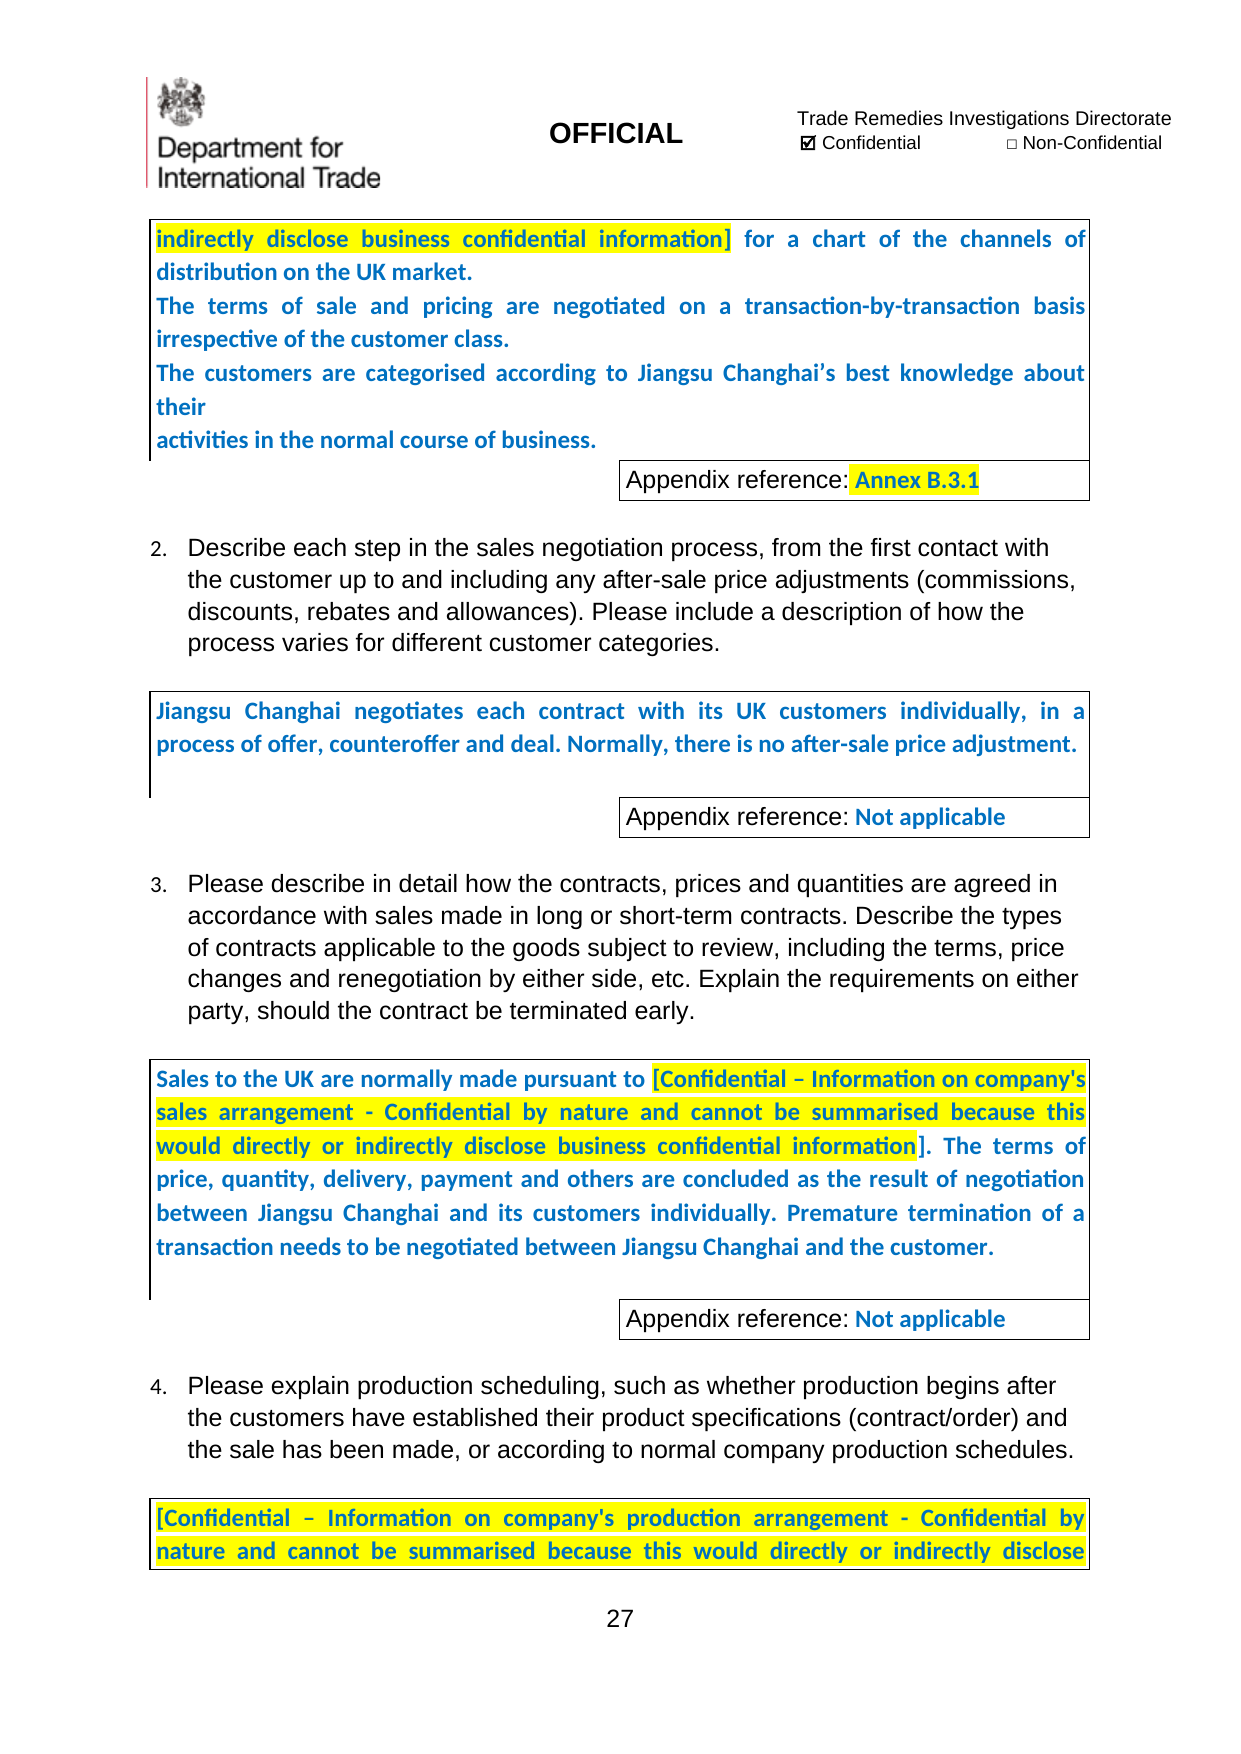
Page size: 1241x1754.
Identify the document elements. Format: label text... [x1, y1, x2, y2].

table_cell [150, 798, 619, 837]
list Please describe in detail how the contracts, prices and quantities are agreed in accordance with sales made in long or short-term contracts. Describe the types of contracts applicable to the goods subject to review, including the terms, price changes and renegotiation by either side, etc. Explain the requirements on either party, should the contract be terminated early. [150, 869, 1090, 1025]
table_cell Appendix reference: Not applicable [620, 798, 1089, 837]
table_cell Appendix reference: Annex B.3.1 [620, 461, 1089, 500]
table_header indirectly disclose business confidential information] for a chart of the channels of distribution on the UK market. The terms of sale and pricing are negotiated on a transaction-by-transaction basis irrespective of the customer class. The customers are categorised according to Jiangsu Changhai’s best knowledge about their activities in the normal course of business. [151, 220, 1089, 460]
list Please explain production scheduling, such as whether production begins after the customers have established their product specifications (contract/order) and the sale has been made, or according to normal company production schedules. [150, 1371, 1090, 1464]
list Describe each step in the sales negotiation process, from the first contact with the customer up to and including any after-sale price adjustments (commissions, discounts, rebates and allowances). Please include a description of how the process varies for different customer categories. [150, 533, 1090, 657]
table_cell [150, 1300, 619, 1339]
table_header Jiangsu Changhai negotiates each contract with its UK customers individually, in a process of offer, counteroffer and deal. Normally, there is no after-sale price adjustment. [151, 692, 1089, 797]
table_header Sales to the UK are normally made pursuant to [Confidential – Information on company's sales arrangement - Confidential by nature and cannot be summarised because this would directly or indirectly disclose business confidential information]. The terms of price, quantity, delivery, payment and others are concluded as the result of negotiation between Jiangsu Changhai and its customers individually. Premature termination of a transaction needs to be negotiated between Jiangsu Changhai and the customer. [151, 1060, 1089, 1299]
table_cell Appendix reference: Not applicable [620, 1300, 1089, 1339]
table_header [Confidential – Information on company's production arrangement - Confidential by nature and cannot be summarised because this would directly or indirectly disclose [151, 1499, 1089, 1569]
table_cell [150, 461, 619, 500]
